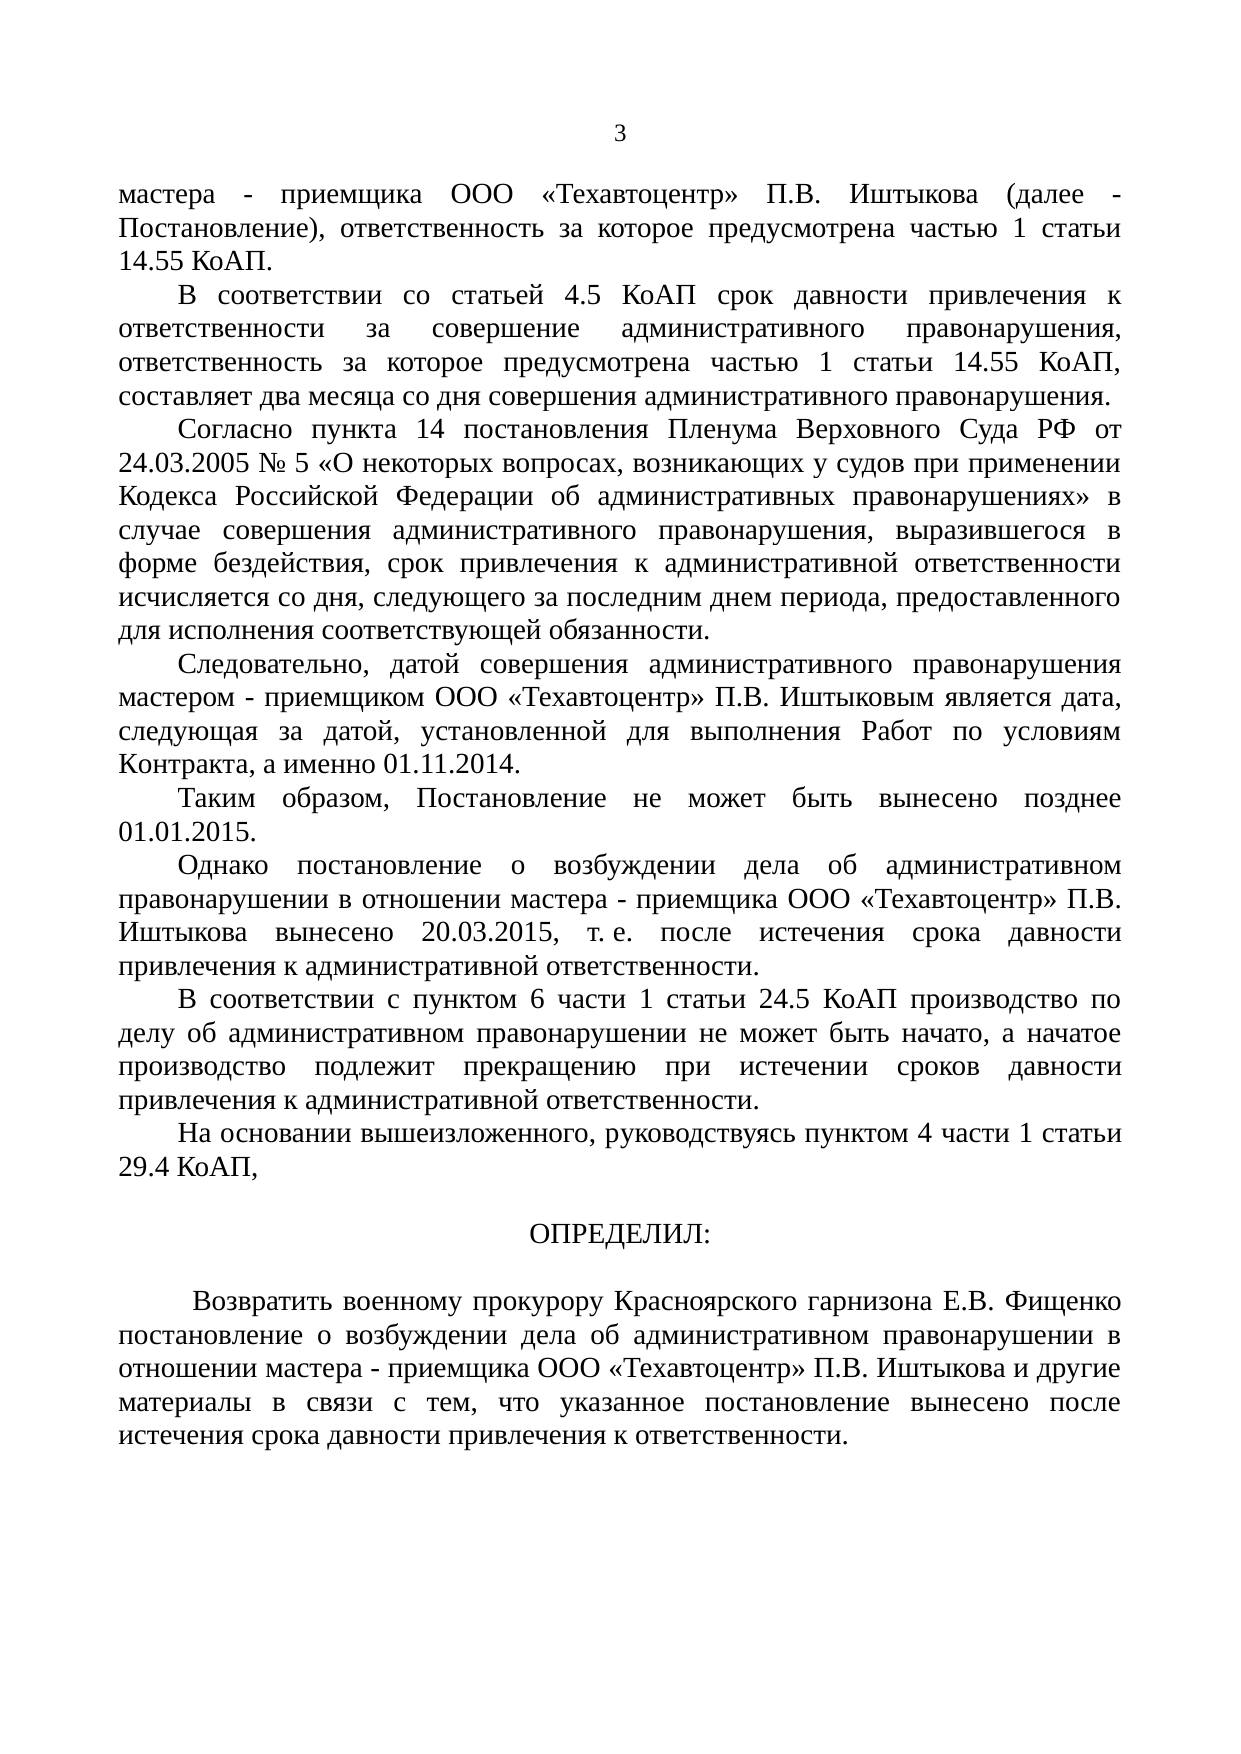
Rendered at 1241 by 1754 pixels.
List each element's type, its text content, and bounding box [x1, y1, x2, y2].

text В соответствии с пунктом 6 части 1 статьи 24.5 КоАП производство по делу об административном правонарушении не может быть начато, а начатое производство подлежит прекращению при истечении сроков давности привлечения к административной ответственности. [118, 981, 1122, 1116]
text ОПРЕДЕЛИЛ: [118, 1216, 1122, 1250]
text На основании вышеизложенного, руководствуясь пунктом 4 части 1 статьи 29.4 КоАП, [118, 1116, 1122, 1183]
text В соответствии со статьей 4.5 КоАП срок давности привлечения к ответственности за совершение административного правонарушения, ответственность за которое предусмотрена частью 1 статьи 14.55 КоАП, составляет два месяца со дня совершения административного правонарушения. [118, 277, 1122, 411]
text Следовательно, датой совершения административного правонарушения мастером - приемщиком ООО «Техавтоцентр» П.В. Иштыковым является дата, следующая за датой, установленной для выполнения Работ по условиям Контракта, а именно 01.11.2014. [118, 646, 1122, 780]
text Возвратить военному прокурору Красноярского гарнизона Е.В. Фищенко постановление о возбуждении дела об административном правонарушении в отношении мастера - приемщика ООО «Техавтоцентр» П.В. Иштыкова и другие материалы в связи с тем, что указанное постановление вынесено после истечения срока давности привлечения к ответственности. [118, 1283, 1122, 1451]
text - мастера - приемщика ООО «Техавтоцентр» П.В. Иштыкова (далее - Постановление), ответственность за которое предусмотрена частью 1 статьи 14.55 КоАП. [118, 176, 1122, 277]
text Согласно пункта 14 постановления Пленума Верховного Суда РФ от 24.03.2005 № 5 «О некоторых вопросах, возникающих у судов при применении Кодекса Российской Федерации об административных правонарушениях» в случае совершения административного правонарушения, выразившегося в форме бездействия, срок привлечения к административной ответственности исчисляется со дня, следующего за последним днем периода, предоставленного для исполнения соответствующей обязанности. [118, 411, 1122, 646]
text Однако постановление о возбуждении дела об административном правонарушении в отношении мастера - приемщика ООО «Техавтоцентр» П.В. Иштыкова вынесено 20.03.2015, т. е. после истечения срока давности привлечения к административной ответственности. [118, 847, 1122, 981]
text Таким образом, Постановление не может быть вынесено позднее 01.01.2015. [118, 780, 1122, 847]
